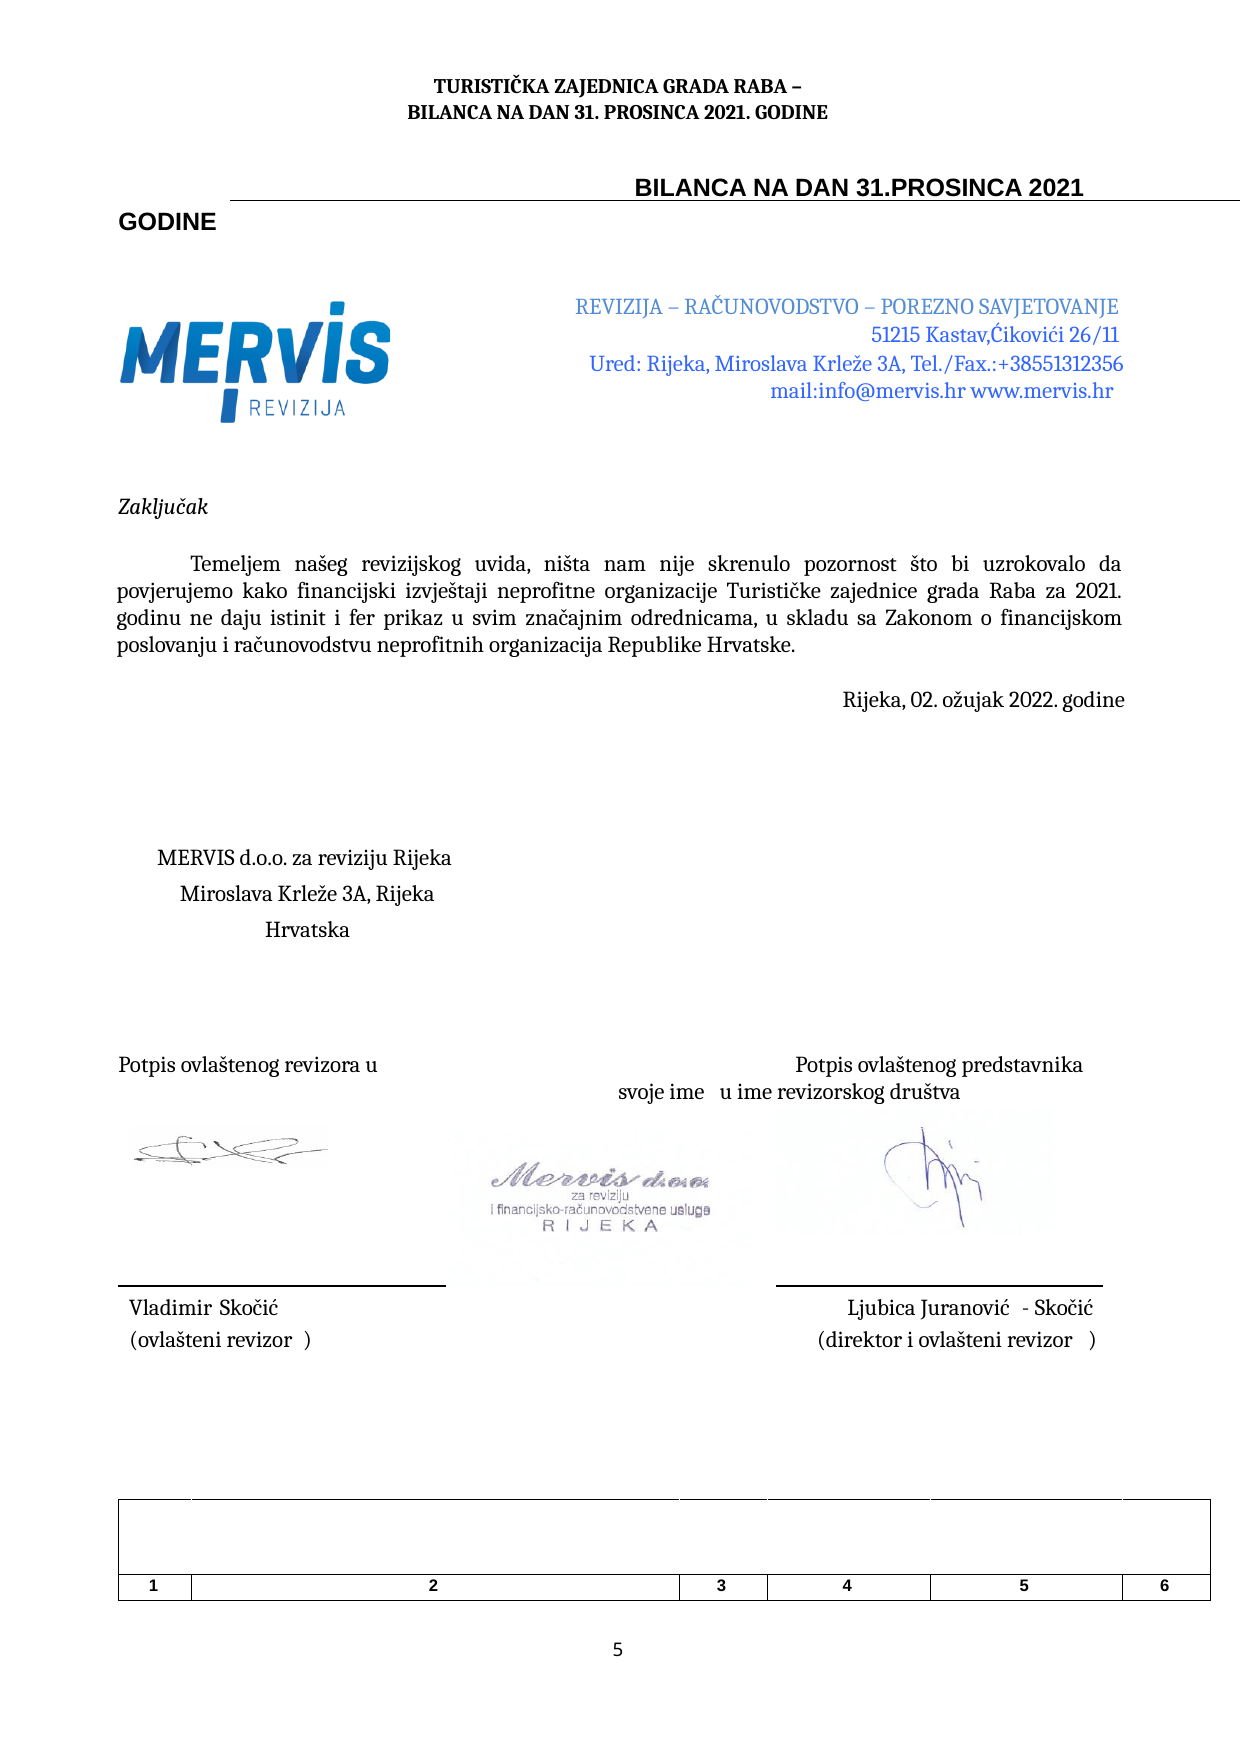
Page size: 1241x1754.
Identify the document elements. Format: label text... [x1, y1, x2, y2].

text 51215 Kastav,Ćikovići 26/11 [364, 322, 1124, 348]
text Temeljem našeg revizijskog uvida, ništa nam nije skrenulo pozornost što bi uzrokovalo da povjerujemo kako financijski izvještaji neprofitne organizacije Turističke zajednice grada Raba za 2021. godinu ne daju istinit i fer prikaz u svim značajnim odrednicama, u skladu sa Zakonom o financijskom poslovanju i računovodstvu neprofitnih organizacija Republike Hrvatske. [116, 550, 1123, 658]
text [263, 322, 309, 348]
text Miroslava Krleže 3A, Rijeka [118, 879, 1128, 907]
table_cell 5 [931, 1575, 1122, 1599]
text [202, 322, 232, 348]
text [120, 322, 166, 348]
table_cell 2 [192, 1575, 679, 1599]
text MERVIS d.o.o. za reviziju Rijeka [118, 843, 1128, 871]
text REVIZIJA – RAČUNOVODSTVO – POREZNO SAVJETOVANJE [121, 294, 1124, 320]
table_cell 3 [680, 1575, 767, 1599]
table_header Stanje 1. siječnja [768, 1500, 930, 1573]
text Ured: Rijeka, Miroslava Krleže 3A, Tel./Fax.:+38551312356 mail:info@mervis.hr www.mervis.hr [120, 350, 1124, 404]
table_cell 4 [768, 1575, 930, 1599]
text Rijeka, 02. ožujak 2022. godine [118, 687, 1130, 713]
table_header Index (5/4) [1123, 1500, 1210, 1573]
text Zaključak [118, 494, 1128, 521]
table_header OPIS [192, 1500, 679, 1573]
table_header Račun iz rač. plana [119, 1500, 191, 1573]
table_header AOP [680, 1500, 767, 1573]
table_cell 6 [1123, 1575, 1210, 1599]
text Potpis ovlaštenog revizora u Potpis ovlaštenog predstavnika [118, 1052, 1128, 1078]
table_header Stanje 31. prosinca [931, 1500, 1122, 1573]
text Hrvatska [118, 915, 1128, 943]
text svoje ime u ime revizorskog društva [129, 1079, 1070, 1105]
table_cell 1 [119, 1575, 191, 1599]
